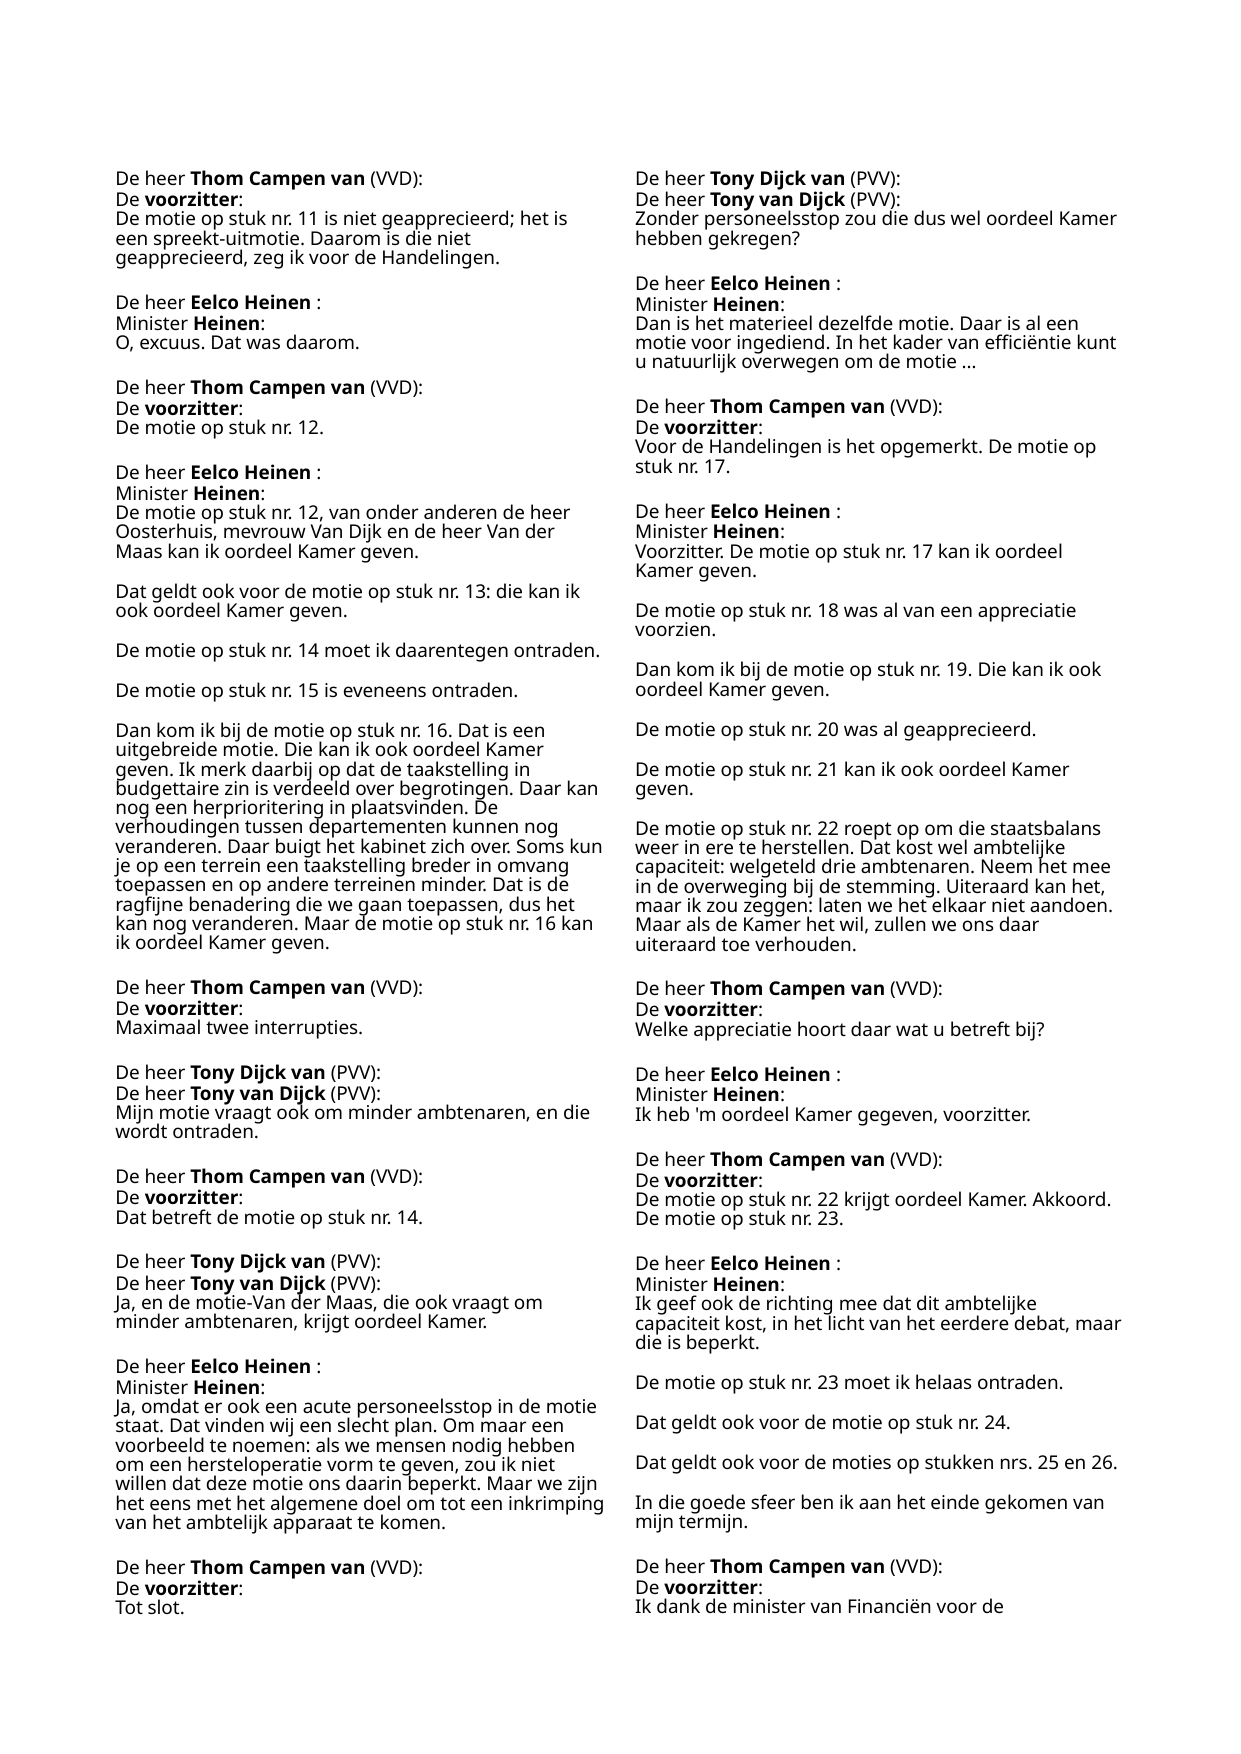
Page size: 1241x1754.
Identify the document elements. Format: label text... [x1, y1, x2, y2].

text Minister Heinen: [115, 315, 605, 334]
text Minister Heinen: [115, 485, 605, 504]
text In die goede sfeer ben ik aan het einde gekomen van mijn termijn. [635, 1494, 1125, 1532]
text De heer Tony van Dijck (PVV): [115, 1085, 605, 1104]
text De motie op stuk nr. 14 moet ik daarentegen ontraden. [115, 642, 605, 661]
text De heer Thom Campen van (VVD): [635, 1146, 1125, 1172]
text De heer Thom Campen van (VVD): [115, 1164, 605, 1189]
text De heer Thom Campen van (VVD): [115, 165, 605, 191]
text De heer Eelco Heinen : [635, 498, 1125, 523]
text Minister Heinen: [635, 1086, 1125, 1106]
text Minister Heinen: [635, 523, 1125, 543]
text Minister Heinen: [635, 1276, 1125, 1295]
text De voorzitter: [115, 1579, 605, 1599]
text Dat geldt ook voor de motie op stuk nr. 24. [635, 1414, 1125, 1433]
text Welke appreciatie hoort daar wat u betreft bij? [635, 1021, 1125, 1040]
text De heer Tony Dijck van (PVV): [115, 1249, 605, 1274]
text De motie op stuk nr. 15 is eveneens ontraden. [115, 682, 605, 701]
text Dat betreft de motie op stuk nr. 14. [115, 1209, 605, 1228]
text De motie op stuk nr. 23 moet ik helaas ontraden. [635, 1374, 1125, 1393]
text De heer Thom Campen van (VVD): [115, 1554, 605, 1579]
text De voorzitter: [115, 1000, 605, 1019]
text De heer Thom Campen van (VVD): [635, 976, 1125, 1001]
text Dat geldt ook voor de moties op stukken nrs. 25 en 26. [635, 1454, 1125, 1473]
text Zonder personeelsstop zou die dus wel oordeel Kamer hebben gekregen? [635, 210, 1125, 249]
text Voorzitter. De motie op stuk nr. 17 kan ik oordeel Kamer geven. [635, 543, 1125, 581]
text De voorzitter: [115, 191, 605, 210]
text Minister Heinen: [635, 296, 1125, 315]
text Dat geldt ook voor de motie op stuk nr. 13: die kan ik ook oordeel Kamer geven. [115, 583, 605, 621]
text Ik geef ook de richting mee dat dit ambtelijke capaciteit kost, in het licht van het eerdere debat, maar die is beperkt. [635, 1295, 1125, 1353]
text De heer Eelco Heinen : [635, 270, 1125, 296]
text De heer Eelco Heinen : [115, 289, 605, 315]
text De motie op stuk nr. 12, van onder anderen de heer Oosterhuis, mevrouw Van Dijk en de heer Van der Maas kan ik oordeel Kamer geven. [115, 504, 605, 562]
text De heer Thom Campen van (VVD): [635, 393, 1125, 419]
text Dan kom ik bij de motie op stuk nr. 16. Dat is een uitgebreide motie. Die kan ik ook oordeel Kamer geven. Ik merk daarbij op dat de taakstelling in budgettaire zin is verdeeld over begrotingen. Daar kan nog een herprioritering in plaatsvinden. De verhoudingen tussen departementen kunnen nog veranderen. Daar buigt het kabinet zich over. Soms kun je op een terrein een taakstelling breder in omvang toepassen en op andere terreinen minder. Dat is de ragfijne benadering die we gaan toepassen, dus het kan nog veranderen. Maar de motie op stuk nr. 16 kan ik oordeel Kamer geven. [115, 722, 605, 953]
text De motie op stuk nr. 21 kan ik ook oordeel Kamer geven. [635, 761, 1125, 799]
text De heer Tony van Dijck (PVV): [635, 191, 1125, 210]
text De voorzitter: [115, 1189, 605, 1209]
text De heer Eelco Heinen : [115, 459, 605, 485]
text Ja, omdat er ook een acute personeelsstop in de motie staat. Dat vinden wij een slecht plan. Om maar een voorbeeld te noemen: als we mensen nodig hebben om een hersteloperatie vorm te geven, zou ik niet willen dat deze motie ons daarin beperkt. Maar we zijn het eens met het algemene doel om tot een inkrimping van het ambtelijk apparaat te komen. [115, 1398, 605, 1533]
text De motie op stuk nr. 12. [115, 419, 605, 438]
text De motie op stuk nr. 22 roept op om die staatsbalans weer in ere te herstellen. Dat kost wel ambtelijke capaciteit: welgeteld drie ambtenaren. Neem het mee in de overweging bij de stemming. Uiteraard kan het, maar ik zou zeggen: laten we het elkaar niet aandoen. Maar als de Kamer het wil, zullen we ons daar uiteraard toe verhouden. [635, 820, 1125, 955]
text De motie op stuk nr. 11 is niet geapprecieerd; het is een spreekt-uitmotie. Daarom is die niet geapprecieerd, zeg ik voor de Handelingen. [115, 210, 605, 268]
text Ja, en de motie-Van der Maas, die ook vraagt om minder ambtenaren, krijgt oordeel Kamer. [115, 1294, 605, 1332]
text Tot slot. [115, 1599, 605, 1618]
text De voorzitter: [635, 419, 1125, 438]
text De heer Tony Dijck van (PVV): [115, 1059, 605, 1085]
text Dan kom ik bij de motie op stuk nr. 19. Die kan ik ook oordeel Kamer geven. [635, 661, 1125, 700]
text De heer Tony van Dijck (PVV): [115, 1274, 605, 1294]
text De motie op stuk nr. 18 was al van een appreciatie voorzien. [635, 602, 1125, 641]
text De voorzitter: [635, 1579, 1125, 1598]
text De motie op stuk nr. 22 krijgt oordeel Kamer. Akkoord. De motie op stuk nr. 23. [635, 1191, 1125, 1229]
text Mijn motie vraagt ook om minder ambtenaren, en die wordt ontraden. [115, 1104, 605, 1143]
text De voorzitter: [115, 400, 605, 419]
text De voorzitter: [635, 1172, 1125, 1191]
text De heer Thom Campen van (VVD): [115, 974, 605, 1000]
text De heer Eelco Heinen : [635, 1250, 1125, 1276]
text De heer Eelco Heinen : [115, 1353, 605, 1379]
text De heer Eelco Heinen : [635, 1061, 1125, 1086]
text De voorzitter: [635, 1001, 1125, 1021]
text Dan is het materieel dezelfde motie. Daar is al een motie voor ingediend. In het kader van efficiëntie kunt u natuurlijk overwegen om de motie … [635, 315, 1125, 373]
text O, excuus. Dat was daarom. [115, 334, 605, 353]
text De heer Thom Campen van (VVD): [115, 374, 605, 400]
text Maximaal twee interrupties. [115, 1019, 605, 1038]
text De motie op stuk nr. 20 was al geapprecieerd. [635, 721, 1125, 740]
text Minister Heinen: [115, 1379, 605, 1398]
text Ik heb 'm oordeel Kamer gegeven, voorzitter. [635, 1106, 1125, 1125]
text Ik dank de minister van Financiën voor de [635, 1598, 1125, 1617]
text De heer Thom Campen van (VVD): [635, 1553, 1125, 1579]
text Voor de Handelingen is het opgemerkt. De motie op stuk nr. 17. [635, 438, 1125, 477]
text De heer Tony Dijck van (PVV): [635, 165, 1125, 191]
